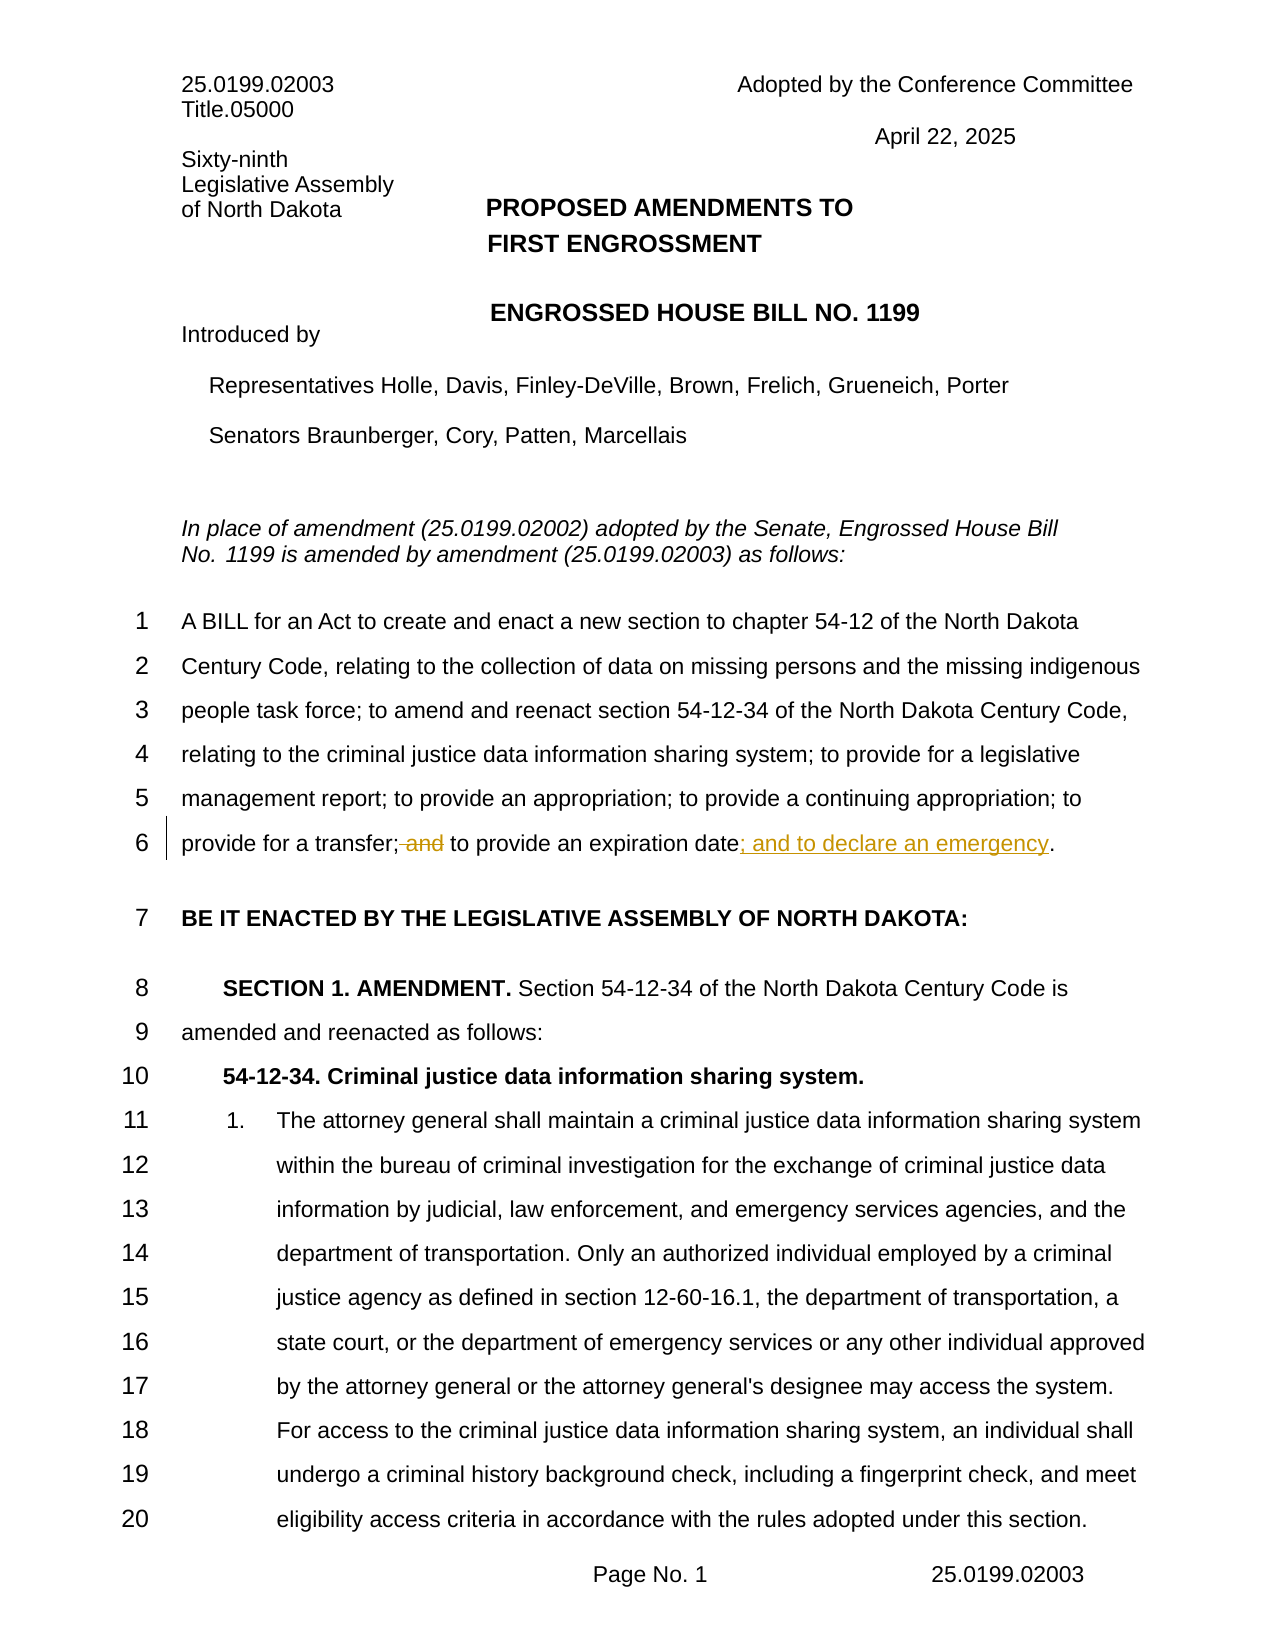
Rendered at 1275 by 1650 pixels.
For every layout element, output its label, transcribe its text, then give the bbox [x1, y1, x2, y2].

text In place of amendment (25.0199.02002) adopted by the Senate, Engrossed House Bill No. 1199 is amended by amendment (25.0199.02003) as follows: [181, 514, 1154, 567]
title PROPOSED AMENDMENTS TO [486, 192, 872, 221]
table_cell Sixty-ninth [181, 123, 737, 173]
subtitle 54‑12‑34. Criminal justice data information sharing system. [181, 1049, 1154, 1093]
table_header Adopted by the Conference Committee [737, 73, 1153, 123]
text 1. The attorney general shall maintain a criminal justice data information sharing system within the bureau of criminal investigation for the exchange of criminal justice data information by judicial, law enforcement, and emergency services agencies, and the department of transportation. Only an authorized individual employed by a criminal justice agency as defined in section 12‑60‑16.1, the department of transportation, a state court, or the department of emergency services or any other individual approved by the attorney general or the attorney general's designee may access the system. For access to the criminal justice data information sharing system, an individual shall undergo a criminal history background check, including a fingerprint check, and meet eligibility access criteria in accordance with the rules adopted under this section. [181, 1093, 1154, 1536]
title ENGROSSED House BILL NO. 1199 [490, 297, 920, 326]
text Introduced by [181, 323, 1154, 348]
text SECTION 1. AMENDMENT. Section 54‑12‑34 of the North Dakota Century Code is amended and reenacted as follows: [181, 961, 1154, 1049]
title A BILL for an Act to create and enact a new section to chapter 54‑12 of the North Dakota Century Code, relating to the collection of data on missing persons and the missing indigenous people task force; to amend and reenact section 54‑12‑34 of the North Dakota Century Code, relating to the criminal justice data information sharing system; to provide for a legislative management report; to provide an appropriation; to provide a continuing appropriation; to provide for a transfer; to provide an expiration date; and to declare an emergency. [181, 594, 1154, 860]
text of North Dakota [181, 198, 1154, 223]
table_cell April 22, 2025 [737, 123, 1153, 173]
table_header 25.0199.02003 Title.05000 [181, 73, 737, 123]
text Representatives Holle, Davis, Finley-DeVille, Brown, Frelich, Grueneich, Porter [208, 375, 1154, 398]
title FIRST ENGROSSMENT [487, 231, 762, 258]
text BE IT ENACTED BY THE LEGISLATIVE ASSEMBLY OF NORTH DAKOTA: [181, 891, 1154, 936]
text Senators Braunberger, Cory, Patten, Marcellais [208, 425, 1154, 448]
text Legislative Assembly [181, 173, 1154, 198]
